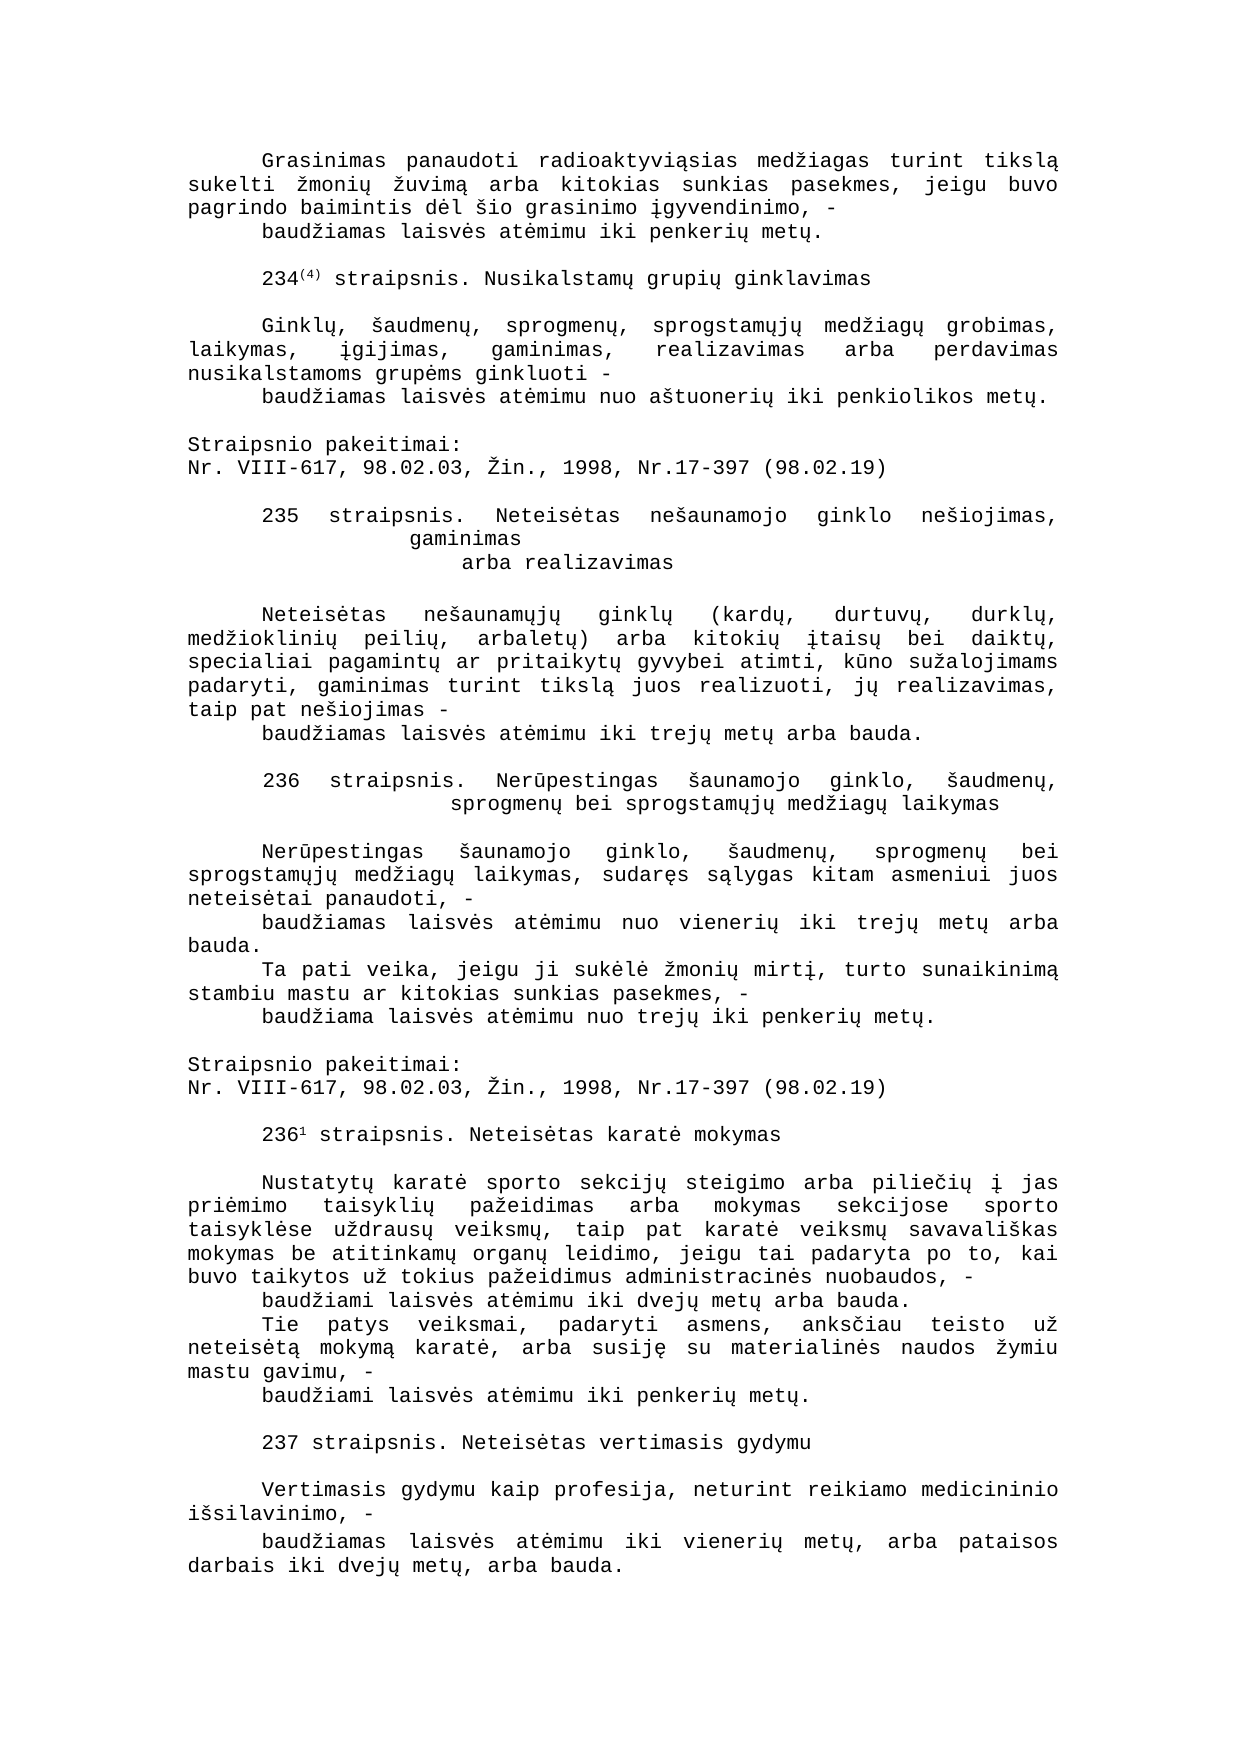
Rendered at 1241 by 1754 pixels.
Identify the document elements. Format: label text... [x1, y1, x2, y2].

text baudžiamas laisvės atėmimu nuo aštuonerių iki penkiolikos metų. [187, 386, 1059, 410]
text Nustatytų karatė sporto sekcijų steigimo arba piliečių į jas priėmimo taisyklių pažeidimas arba mokymas sekcijose sporto taisyklėse uždrausų veiksmų, taip pat karatė veiksmų savavališkas mokymas be atitinkamų organų leidimo, jeigu tai padaryta po to, kai buvo taikytos už tokius pažeidimus administracinės nuobaudos, - [187, 1172, 1059, 1290]
text baudžiamas laisvės atėmimu iki penkerių metų. [187, 221, 1059, 244]
text baudžiama laisvės atėmimu nuo trejų iki penkerių metų. [187, 1006, 1059, 1030]
text Ta pati veika, jeigu ji sukėlė žmonių mirtį, turto sunaikinimą stambiu mastu ar kitokias sunkias pasekmes, - [187, 959, 1059, 1006]
text baudžiamas laisvės atėmimu iki trejų metų arba bauda. [187, 722, 1059, 746]
text 236 straipsnis. Nerūpestingas šaunamojo ginklo, šaudmenų, sprogmenų bei sprogstamųjų medžiagų laikymas [262, 770, 1059, 817]
text 237 straipsnis. Neteisėtas vertimasis gydymu [187, 1432, 1059, 1456]
text baudžiamas laisvės atėmimu iki vienerių metų, arba pataisos darbais iki dvejų metų, arba bauda. [187, 1531, 1059, 1579]
text 234(4) straipsnis. Nusikalstamų grupių ginklavimas [187, 268, 1059, 292]
text arba realizavimas [261, 552, 1059, 576]
text baudžiami laisvės atėmimu iki penkerių metų. [208, 1384, 1059, 1408]
text Straipsnio pakeitimai: [187, 434, 1059, 457]
text Straipsnio pakeitimai: [187, 1053, 1059, 1077]
text Nerūpestingas šaunamojo ginklo, šaudmenų, sprogmenų bei sprogstamųjų medžiagų laikymas, sudaręs sąlygas kitam asmeniui juos neteisėtai panaudoti, - [187, 841, 1059, 912]
text Ginklų, šaudmenų, sprogmenų, sprogstamųjų medžiagų grobimas, laikymas, įgijimas, gaminimas, realizavimas arba perdavimas nusikalstamoms grupėms ginkluoti - [187, 316, 1059, 386]
text Tie patys veiksmai, padaryti asmens, anksčiau teisto už neteisėtą mokymą karatė, arba susiję su materialinės naudos žymiu mastu gavimu, - [187, 1314, 1059, 1384]
text baudžiami laisvės atėmimu iki dvejų metų arba bauda. [187, 1290, 1059, 1314]
text 235 straipsnis. Neteisėtas nešaunamojo ginklo nešiojimas, gaminimas [261, 505, 1059, 552]
text Nr. VIII-617, 98.02.03, Žin., 1998, Nr.17-397 (98.02.19) [187, 1077, 1059, 1101]
text Nr. VIII-617, 98.02.03, Žin., 1998, Nr.17-397 (98.02.19) [187, 457, 1059, 481]
text baudžiamas laisvės atėmimu nuo vienerių iki trejų metų arba bauda. [187, 912, 1059, 959]
text Vertimasis gydymu kaip profesija, neturint reikiamo medicininio išsilavinimo, - [187, 1479, 1059, 1526]
text Neteisėtas nešaunamųjų ginklų (kardų, durtuvų, durklų, medžioklinių peilių, arbaletų) arba kitokių įtaisų bei daiktų, specialiai pagamintų ar pritaikytų gyvybei atimti, kūno sužalojimams padaryti, gaminimas turint tikslą juos realizuoti, jų realizavimas, taip pat nešiojimas - [187, 604, 1059, 722]
text Grasinimas panaudoti radioaktyviąsias medžiagas turint tikslą sukelti žmonių žuvimą arba kitokias sunkias pasekmes, jeigu buvo pagrindo baimintis dėl šio grasinimo įgyvendinimo, - [187, 150, 1059, 221]
text 2361 straipsnis. Neteisėtas karatė mokymas [205, 1124, 1059, 1148]
